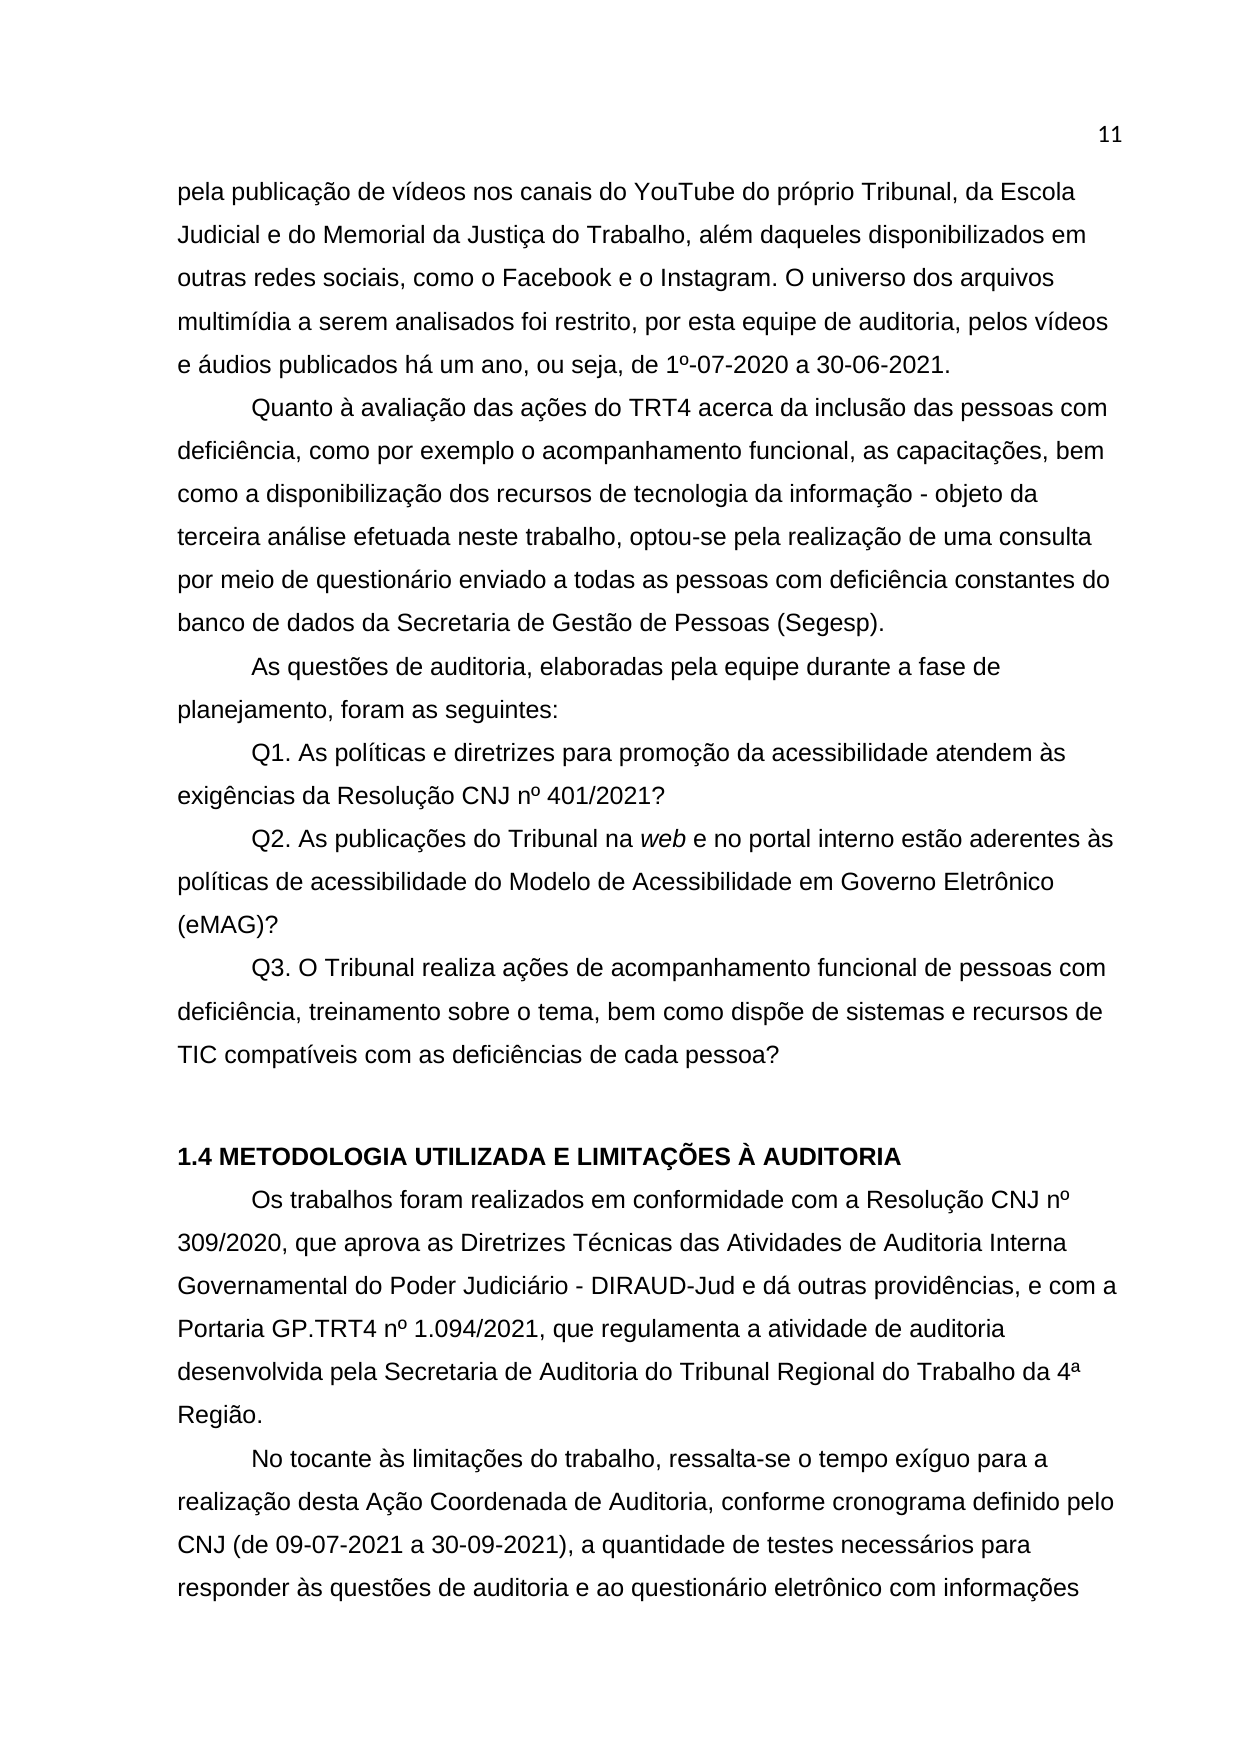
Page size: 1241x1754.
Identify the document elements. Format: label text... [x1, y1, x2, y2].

text No tocante às limitações do trabalho, ressalta-se o tempo exíguo para a realização desta Ação Coordenada de Auditoria, conforme cronograma definido pelo CNJ (de 09-07-2021 a 30-09-2021), a quantidade de testes necessários para responder às questões de auditoria e ao questionário eletrônico com informações [177, 1444, 1122, 1602]
text pela publicação de vídeos nos canais do YouTube do próprio Tribunal, da Escola Judicial e do Memorial da Justiça do Trabalho, além daqueles disponibilizados em outras redes sociais, como o Facebook e o Instagram. O universo dos arquivos multimídia a serem analisados foi restrito, por esta equipe de auditoria, pelos vídeos e áudios publicados há um ano, ou seja, de 1º-07-2020 a 30-06-2021. [177, 177, 1122, 378]
text Quanto à avaliação das ações do TRT4 acerca da inclusão das pessoas com deficiência, como por exemplo o acompanhamento funcional, as capacitações, bem como a disponibilização dos recursos de tecnologia da informação - objeto da terceira análise efetuada neste trabalho, optou-se pela realização de uma consulta por meio de questionário enviado a todas as pessoas com deficiência constantes do banco de dados da Secretaria de Gestão de Pessoas (Segesp). [177, 393, 1122, 637]
text Q1. As políticas e diretrizes para promoção da acessibilidade atendem às exigências da Resolução CNJ nº 401/2021? [177, 738, 1122, 809]
text As questões de auditoria, elaboradas pela equipe durante a fase de planejamento, foram as seguintes: [177, 651, 1122, 723]
text Q2. As publicações do Tribunal na web e no portal interno estão aderentes às políticas de acessibilidade do Modelo de Acessibilidade em Governo Eletrônico (eMAG)? [177, 824, 1122, 939]
text Os trabalhos foram realizados em conformidade com a Resolução CNJ nº 309/2020, que aprova as Diretrizes Técnicas das Atividades de Auditoria Interna Governamental do Poder Judiciário - DIRAUD-Jud e dá outras providências, e com a Portaria GP.TRT4 nº 1.094/2021, que regulamenta a atividade de auditoria desenvolvida pela Secretaria de Auditoria do Tribunal Regional do Trabalho da 4ª Região. [177, 1185, 1122, 1429]
text Q3. O Tribunal realiza ações de acompanhamento funcional de pessoas com deficiência, treinamento sobre o tema, bem como dispõe de sistemas e recursos de TIC compatíveis com as deficiências de cada pessoa? [177, 953, 1122, 1068]
subtitle 1.4 METODOLOGIA UTILIZADA E LIMITAÇÕES À AUDITORIA [177, 1142, 1122, 1171]
